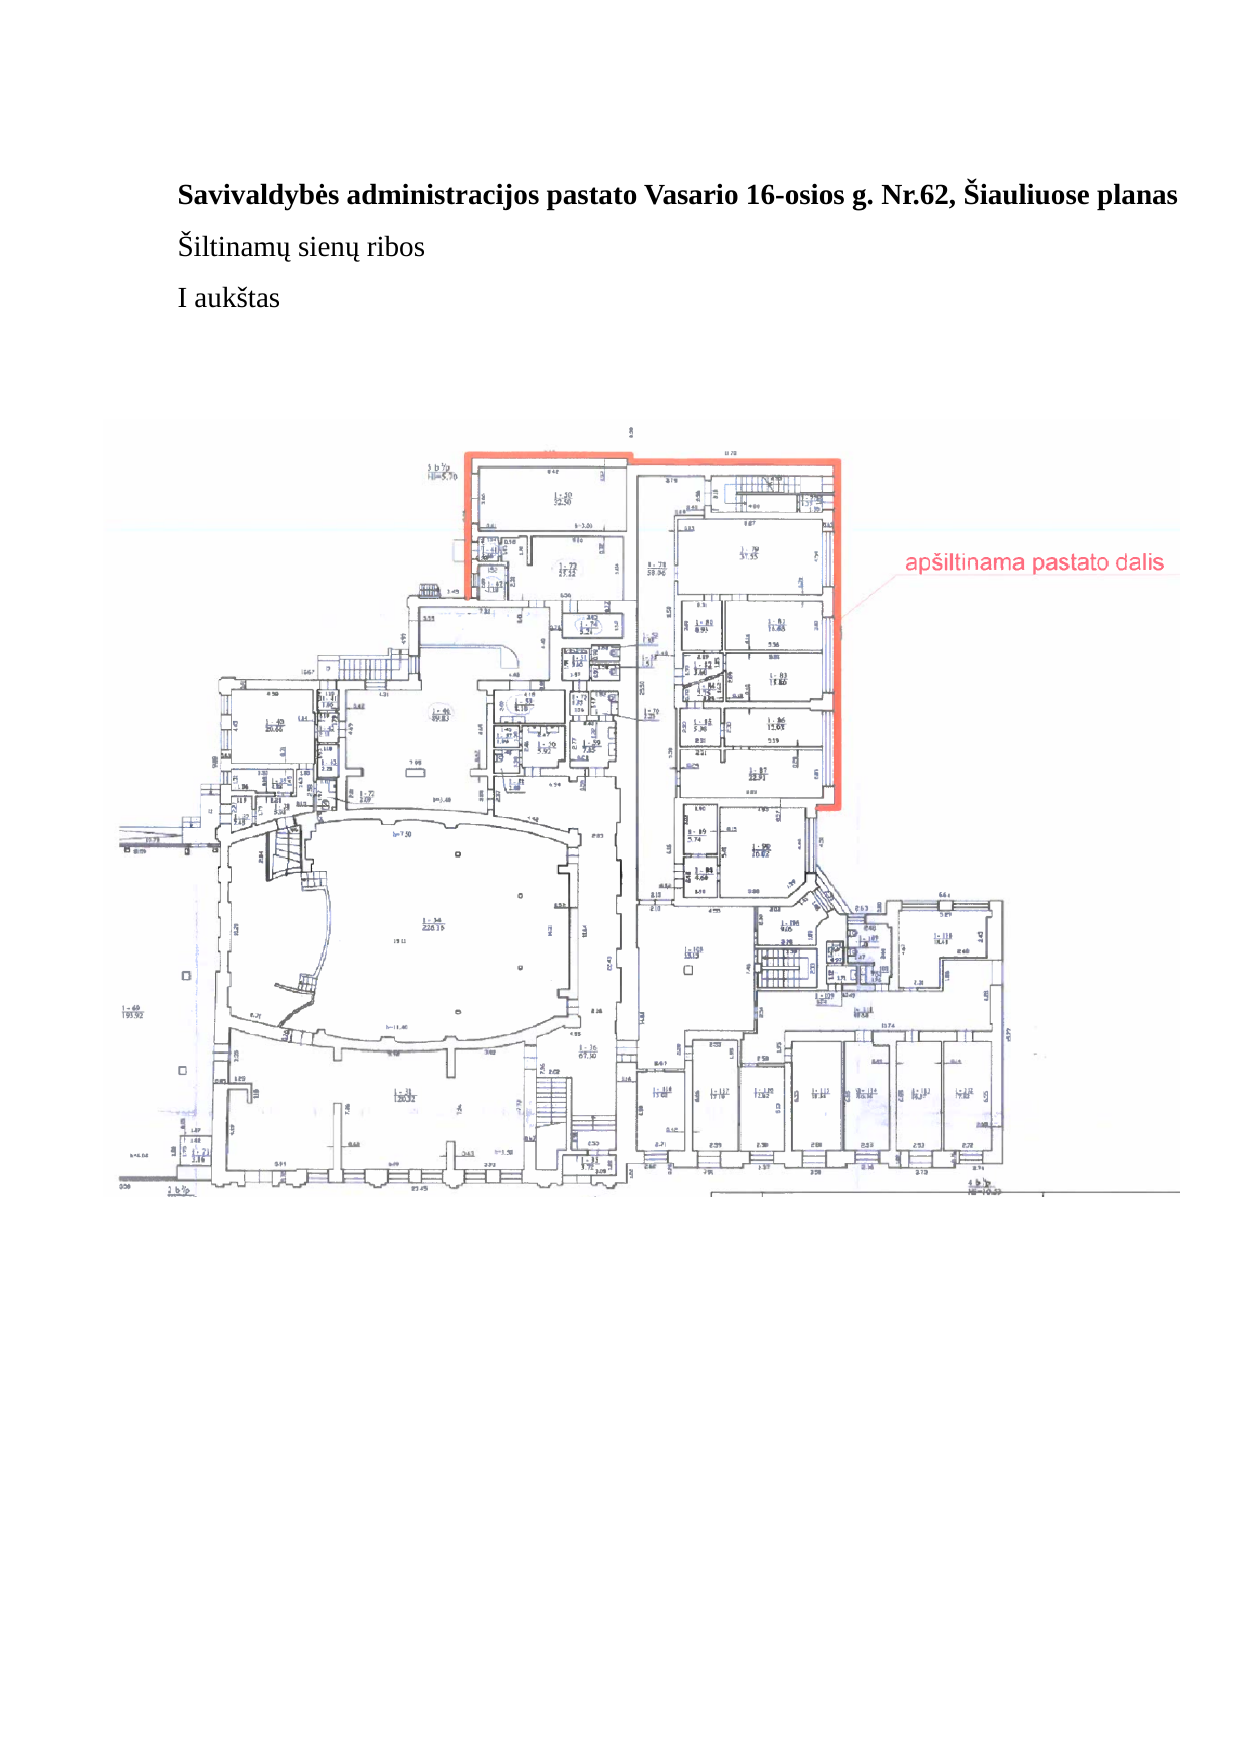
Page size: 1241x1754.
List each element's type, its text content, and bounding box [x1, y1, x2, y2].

text Savivaldybės administracijos pastato Vasario 16-osios g. Nr.62, Šiauliuose planas [177, 177, 1181, 211]
text Šiltinamų sienų ribos [177, 229, 1181, 262]
text I aukštas [177, 280, 1181, 314]
